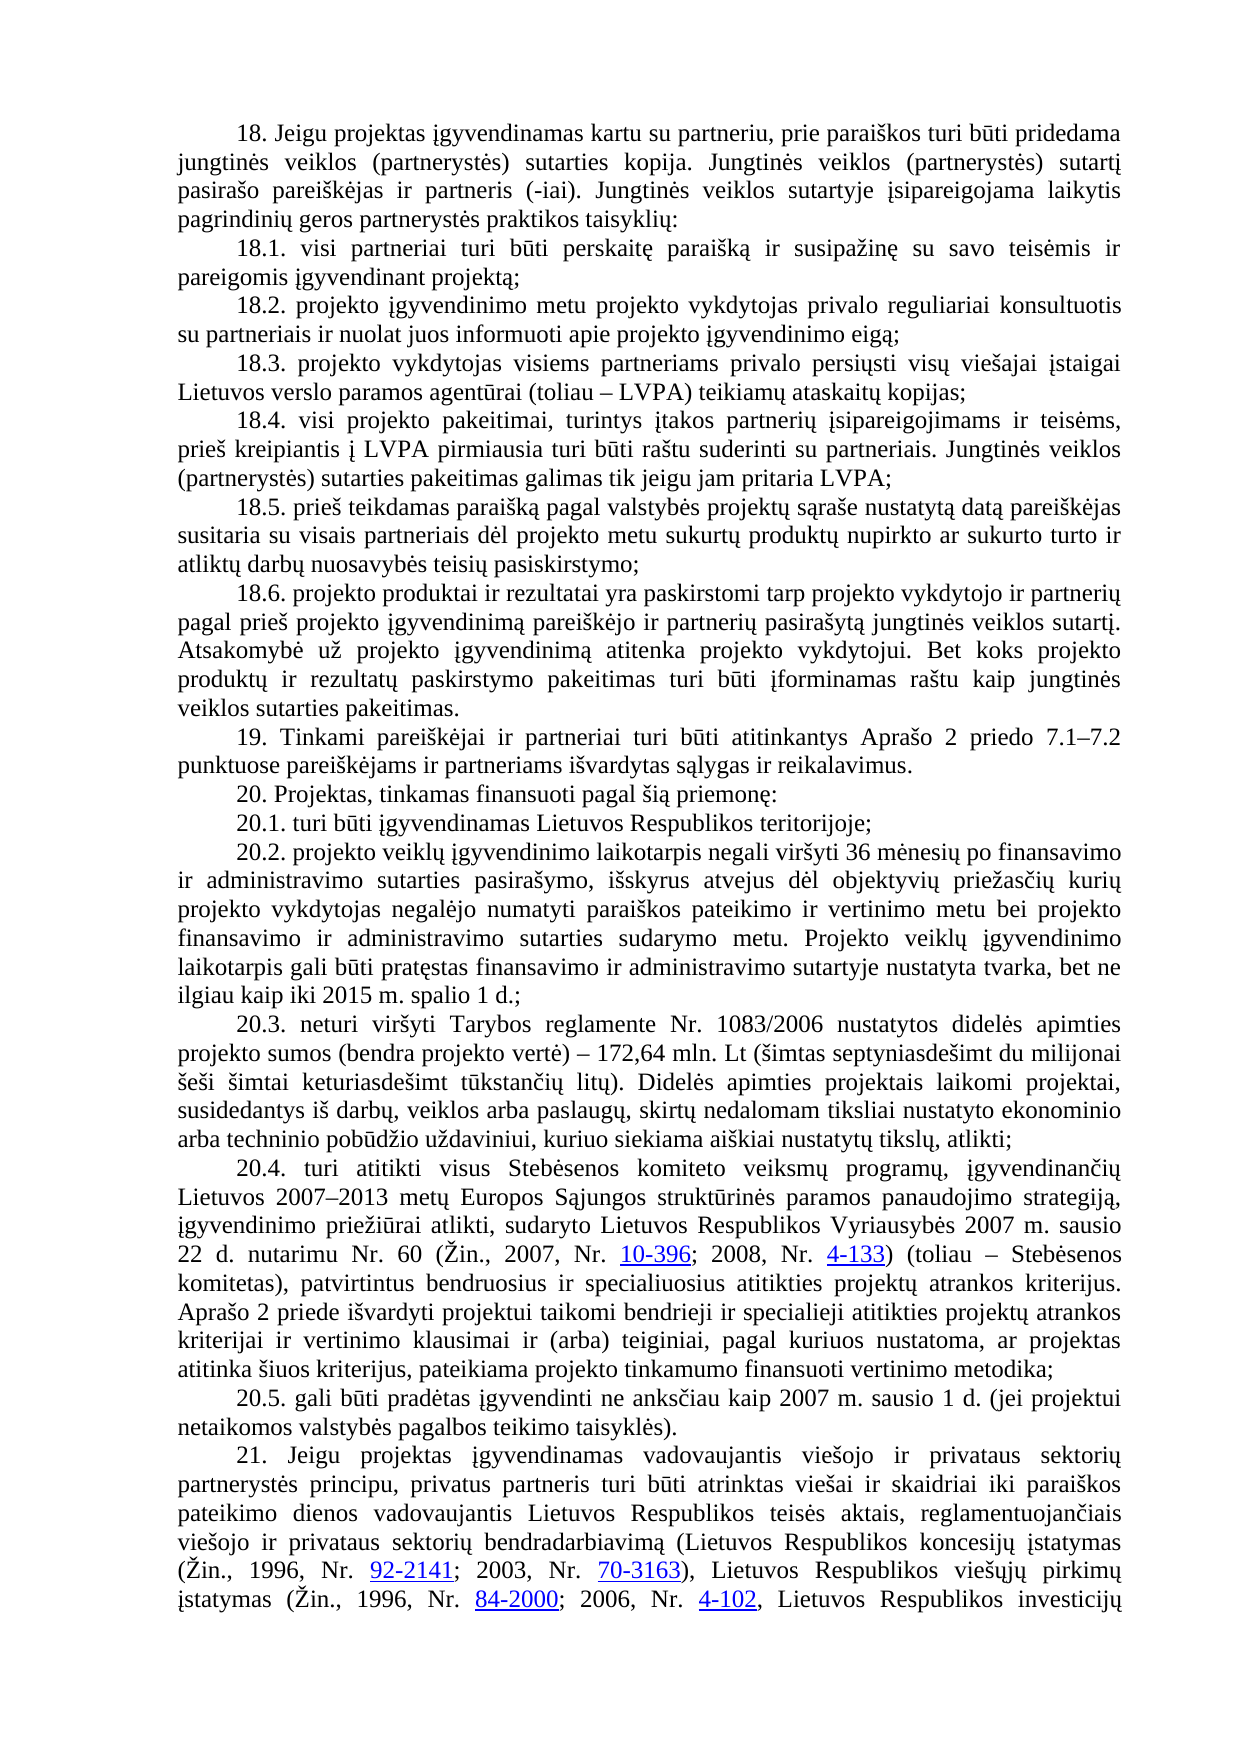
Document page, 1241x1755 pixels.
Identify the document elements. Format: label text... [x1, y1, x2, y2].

text 18.4. visi projekto pakeitimai, turintys įtakos partnerių įsipareigojimams ir teisėms, prieš kreipiantis į LVPA pirmiausia turi būti raštu suderinti su partneriais. Jungtinės veiklos (partnerystės) sutarties pakeitimas galimas tik jeigu jam pritaria LVPA; [177, 406, 1122, 492]
text 20.4. turi atitikti visus Stebėsenos komiteto veiksmų programų, įgyvendinančių Lietuvos 2007–2013 metų Europos Sąjungos struktūrinės paramos panaudojimo strategiją, įgyvendinimo priežiūrai atlikti, sudaryto Lietuvos Respublikos Vyriausybės 2007 m. sausio 22 d. nutarimu Nr. 60 (Žin., 2007, Nr. 10-396; 2008, Nr. 4-133) (toliau – Stebėsenos komitetas), patvirtintus bendruosius ir specialiuosius atitikties projektų atrankos kriterijus. Aprašo 2 priede išvardyti projektui taikomi bendrieji ir specialieji atitikties projektų atrankos kriterijai ir vertinimo klausimai ir (arba) teiginiai, pagal kuriuos nustatoma, ar projektas atitinka šiuos kriterijus, pateikiama projekto tinkamumo finansuoti vertinimo metodika; [177, 1153, 1122, 1383]
text 18.6. projekto produktai ir rezultatai yra paskirstomi tarp projekto vykdytojo ir partnerių pagal prieš projekto įgyvendinimą pareiškėjo ir partnerių pasirašytą jungtinės veiklos sutartį. Atsakomybė už projekto įgyvendinimą atitenka projekto vykdytojui. Bet koks projekto produktų ir rezultatų paskirstymo pakeitimas turi būti įforminamas raštu kaip jungtinės veiklos sutarties pakeitimas. [177, 578, 1122, 722]
text 20. Projektas, tinkamas finansuoti pagal šią priemonę: [177, 779, 1122, 808]
text 20.5. gali būti pradėtas įgyvendinti ne anksčiau kaip 2007 m. sausio 1 d. (jei projektui netaikomos valstybės pagalbos teikimo taisyklės). [177, 1383, 1122, 1441]
text 18.2. projekto įgyvendinimo metu projekto vykdytojas privalo reguliariai konsultuotis su partneriais ir nuolat juos informuoti apie projekto įgyvendinimo eigą; [177, 291, 1122, 348]
text 19. Tinkami pareiškėjai ir partneriai turi būti atitinkantys Aprašo 2 priedo 7.1–7.2 punktuose pareiškėjams ir partneriams išvardytas sąlygas ir reikalavimus. [177, 722, 1122, 779]
text 21. Jeigu projektas įgyvendinamas vadovaujantis viešojo ir privataus sektorių partnerystės principu, privatus partneris turi būti atrinktas viešai ir skaidriai iki paraiškos pateikimo dienos vadovaujantis Lietuvos Respublikos teisės aktais, reglamentuojančiais viešojo ir privataus sektorių bendradarbiavimą (Lietuvos Respublikos koncesijų įstatymas (Žin., 1996, Nr. 92-2141; 2003, Nr. 70-3163), Lietuvos Respublikos viešųjų pirkimų įstatymas (Žin., 1996, Nr. 84-2000; 2006, Nr. 4-102, Lietuvos Respublikos investicijų [177, 1441, 1122, 1613]
text 20.2. projekto veiklų įgyvendinimo laikotarpis negali viršyti 36 mėnesių po finansavimo ir administravimo sutarties pasirašymo, išskyrus atvejus dėl objektyvių priežasčių kurių projekto vykdytojas negalėjo numatyti paraiškos pateikimo ir vertinimo metu bei projekto finansavimo ir administravimo sutarties sudarymo metu. Projekto veiklų įgyvendinimo laikotarpis gali būti pratęstas finansavimo ir administravimo sutartyje nustatyta tvarka, bet ne ilgiau kaip iki 2015 m. spalio 1 d.; [177, 837, 1122, 1009]
text 20.1. turi būti įgyvendinamas Lietuvos Respublikos teritorijoje; [177, 808, 1122, 837]
text 18. Jeigu projektas įgyvendinamas kartu su partneriu, prie paraiškos turi būti pridedama jungtinės veiklos (partnerystės) sutarties kopija. Jungtinės veiklos (partnerystės) sutartį pasirašo pareiškėjas ir partneris (-iai). Jungtinės veiklos sutartyje įsipareigojama laikytis pagrindinių geros partnerystės praktikos taisyklių: [177, 118, 1122, 233]
text 18.3. projekto vykdytojas visiems partneriams privalo persiųsti visų viešajai įstaigai Lietuvos verslo paramos agentūrai (toliau – LVPA) teikiamų ataskaitų kopijas; [177, 348, 1122, 406]
text 18.1. visi partneriai turi būti perskaitę paraišką ir susipažinę su savo teisėmis ir pareigomis įgyvendinant projektą; [177, 233, 1122, 291]
text 18.5. prieš teikdamas paraišką pagal valstybės projektų sąraše nustatytą datą pareiškėjas susitaria su visais partneriais dėl projekto metu sukurtų produktų nupirkto ar sukurto turto ir atliktų darbų nuosavybės teisių pasiskirstymo; [177, 492, 1122, 578]
text 20.3. neturi viršyti Tarybos reglamente Nr. 1083/2006 nustatytos didelės apimties projekto sumos (bendra projekto vertė) – 172,64 mln. Lt (šimtas septyniasdešimt du milijonai šeši šimtai keturiasdešimt tūkstančių litų). Didelės apimties projektais laikomi projektai, susidedantys iš darbų, veiklos arba paslaugų, skirtų nedalomam tiksliai nustatyto ekonominio arba techninio pobūdžio uždaviniui, kuriuo siekiama aiškiai nustatytų tikslų, atlikti; [177, 1009, 1122, 1153]
